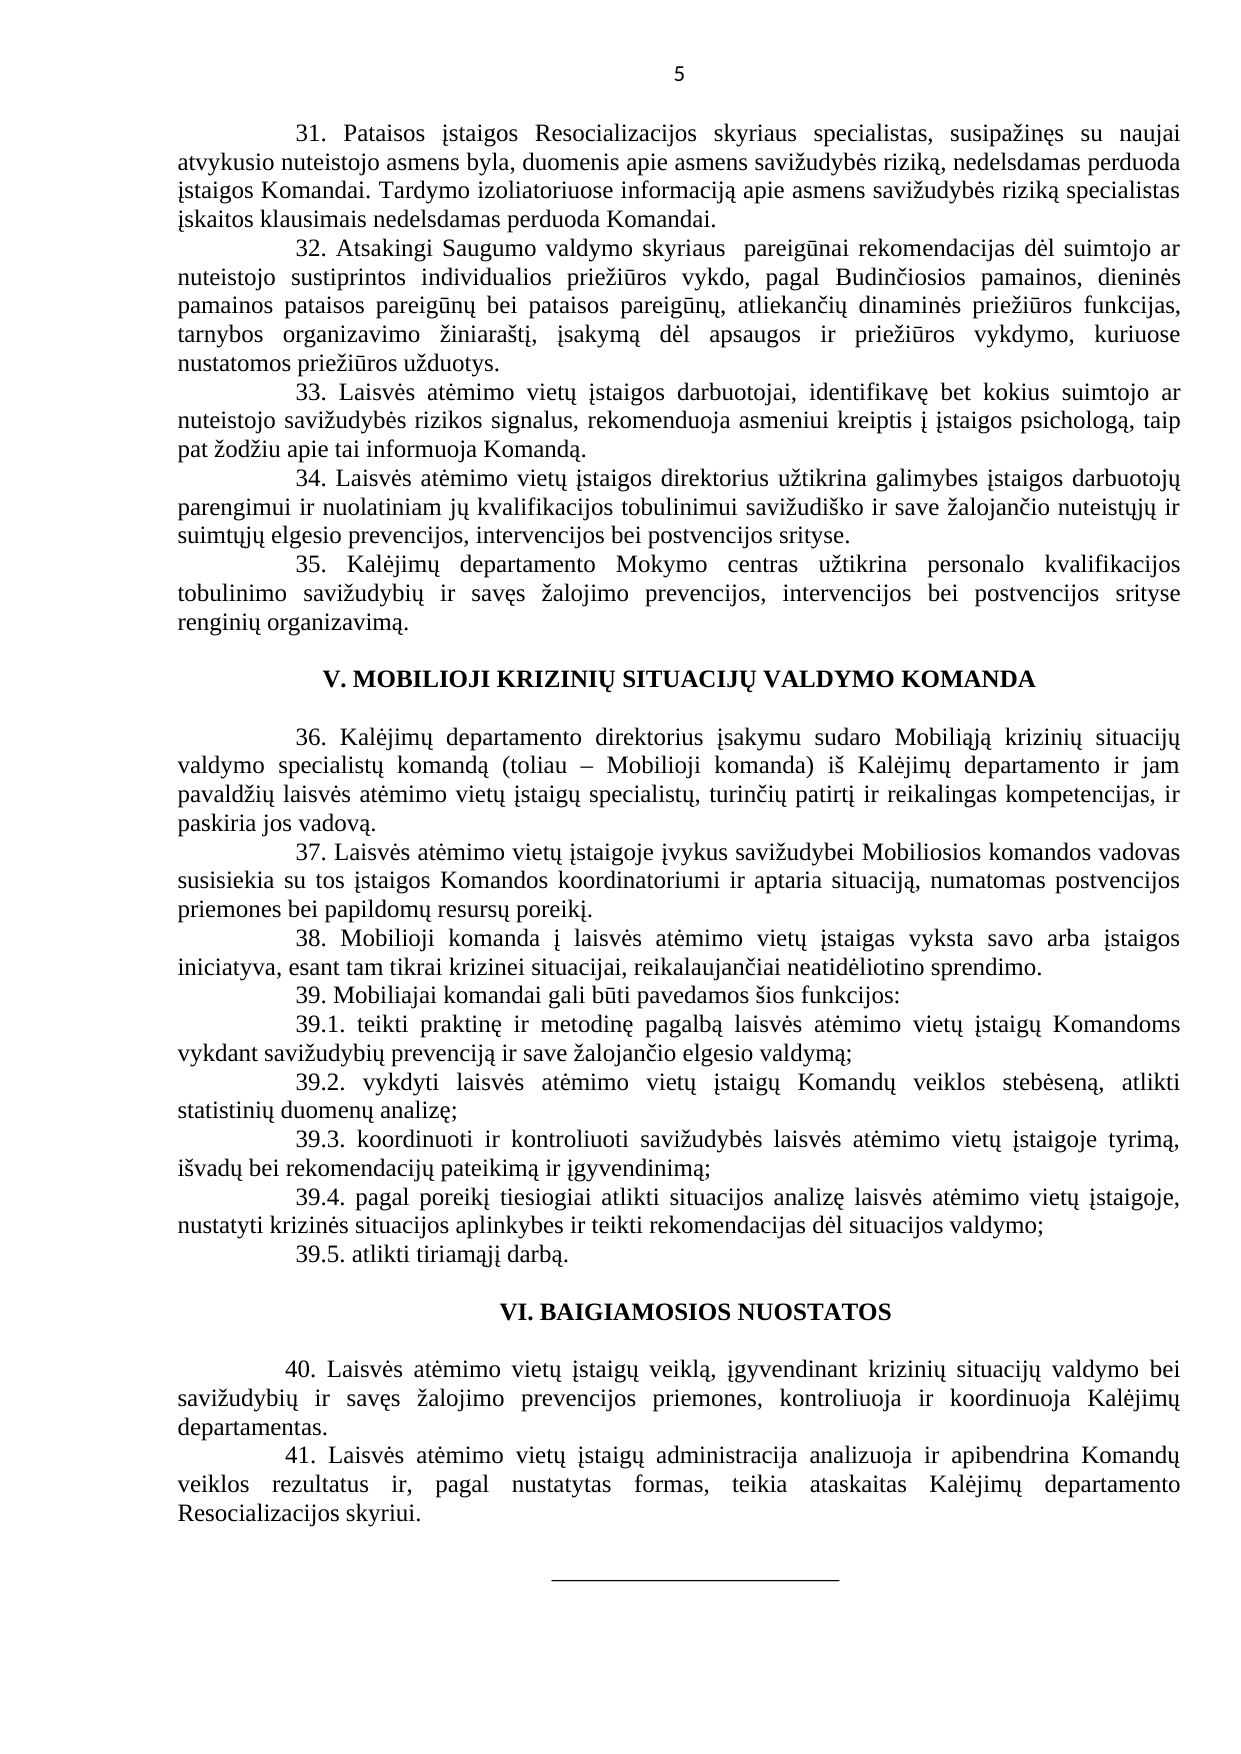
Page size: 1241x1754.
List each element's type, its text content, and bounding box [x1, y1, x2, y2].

text 39. Mobiliajai komandai gali būti pavedamos šios funkcijos: [177, 981, 1181, 1009]
text _______________________ [177, 1556, 1181, 1584]
text 39.1. teikti praktinę ir metodinę pagalbą laisvės atėmimo vietų įstaigų Komandoms vykdant savižudybių prevenciją ir save žalojančio elgesio valdymą; [177, 1009, 1181, 1067]
text 40. Laisvės atėmimo vietų įstaigų veiklą, įgyvendinant krizinių situacijų valdymo bei savižudybių ir savęs žalojimo prevencijos priemones, kontroliuoja ir koordinuoja Kalėjimų departamentas. [177, 1354, 1181, 1441]
text 33. Laisvės atėmimo vietų įstaigos darbuotojai, identifikavę bet kokius suimtojo ar nuteistojo savižudybės rizikos signalus, rekomenduoja asmeniui kreiptis į įstaigos psichologą, taip pat žodžiu apie tai informuoja Komandą. [177, 377, 1181, 463]
text 32. Atsakingi Saugumo valdymo skyriaus pareigūnai rekomendacijas dėl suimtojo ar nuteistojo sustiprintos individualios priežiūros vykdo, pagal Budinčiosios pamainos, dieninės pamainos pataisos pareigūnų bei pataisos pareigūnų, atliekančių dinaminės priežiūros funkcijas, tarnybos organizavimo žiniaraštį, įsakymą dėl apsaugos ir priežiūros vykdymo, kuriuose nustatomos priežiūros užduotys. [177, 233, 1181, 377]
text VI. BAIGIAMOSIOS NUOSTATOS [177, 1297, 1181, 1326]
text 36. Kalėjimų departamento direktorius įsakymu sudaro Mobiliąją krizinių situacijų valdymo specialistų komandą (toliau – Mobilioji komanda) iš Kalėjimų departamento ir jam pavaldžių laisvės atėmimo vietų įstaigų specialistų, turinčių patirtį ir reikalingas kompetencijas, ir paskiria jos vadovą. [177, 722, 1181, 837]
text V. MOBILIOJI KRIZINIŲ SITUACIJŲ VALDYMO KOMANDA [177, 664, 1181, 693]
text 39.5. atlikti tiriamąjį darbą. [177, 1239, 1181, 1268]
text 38. Mobilioji komanda į laisvės atėmimo vietų įstaigas vyksta savo arba įstaigos iniciatyva, esant tam tikrai krizinei situacijai, reikalaujančiai neatidėliotino sprendimo. [177, 923, 1181, 981]
text 41. Laisvės atėmimo vietų įstaigų administracija analizuoja ir apibendrina Komandų veiklos rezultatus ir, pagal nustatytas formas, teikia ataskaitas Kalėjimų departamento Resocializacijos skyriui. [177, 1441, 1181, 1527]
text 39.2. vykdyti laisvės atėmimo vietų įstaigų Komandų veiklos stebėseną, atlikti statistinių duomenų analizę; [177, 1067, 1181, 1124]
text 34. Laisvės atėmimo vietų įstaigos direktorius užtikrina galimybes įstaigos darbuotojų parengimui ir nuolatiniam jų kvalifikacijos tobulinimui savižudiško ir save žalojančio nuteistųjų ir suimtųjų elgesio prevencijos, intervencijos bei postvencijos srityse. [177, 463, 1181, 549]
text 39.4. pagal poreikį tiesiogiai atlikti situacijos analizę laisvės atėmimo vietų įstaigoje, nustatyti krizinės situacijos aplinkybes ir teikti rekomendacijas dėl situacijos valdymo; [177, 1182, 1181, 1239]
text 39.3. koordinuoti ir kontroliuoti savižudybės laisvės atėmimo vietų įstaigoje tyrimą, išvadų bei rekomendacijų pateikimą ir įgyvendinimą; [177, 1124, 1181, 1182]
text 31. Pataisos įstaigos Resocializacijos skyriaus specialistas, susipažinęs su naujai atvykusio nuteistojo asmens byla, duomenis apie asmens savižudybės riziką, nedelsdamas perduoda įstaigos Komandai. Tardymo izoliatoriuose informaciją apie asmens savižudybės riziką specialistas įskaitos klausimais nedelsdamas perduoda Komandai. [177, 118, 1181, 233]
text 35. Kalėjimų departamento Mokymo centras užtikrina personalo kvalifikacijos tobulinimo savižudybių ir savęs žalojimo prevencijos, intervencijos bei postvencijos srityse renginių organizavimą. [177, 549, 1181, 636]
text 37. Laisvės atėmimo vietų įstaigoje įvykus savižudybei Mobiliosios komandos vadovas susisiekia su tos įstaigos Komandos koordinatoriumi ir aptaria situaciją, numatomas postvencijos priemones bei papildomų resursų poreikį. [177, 837, 1181, 923]
